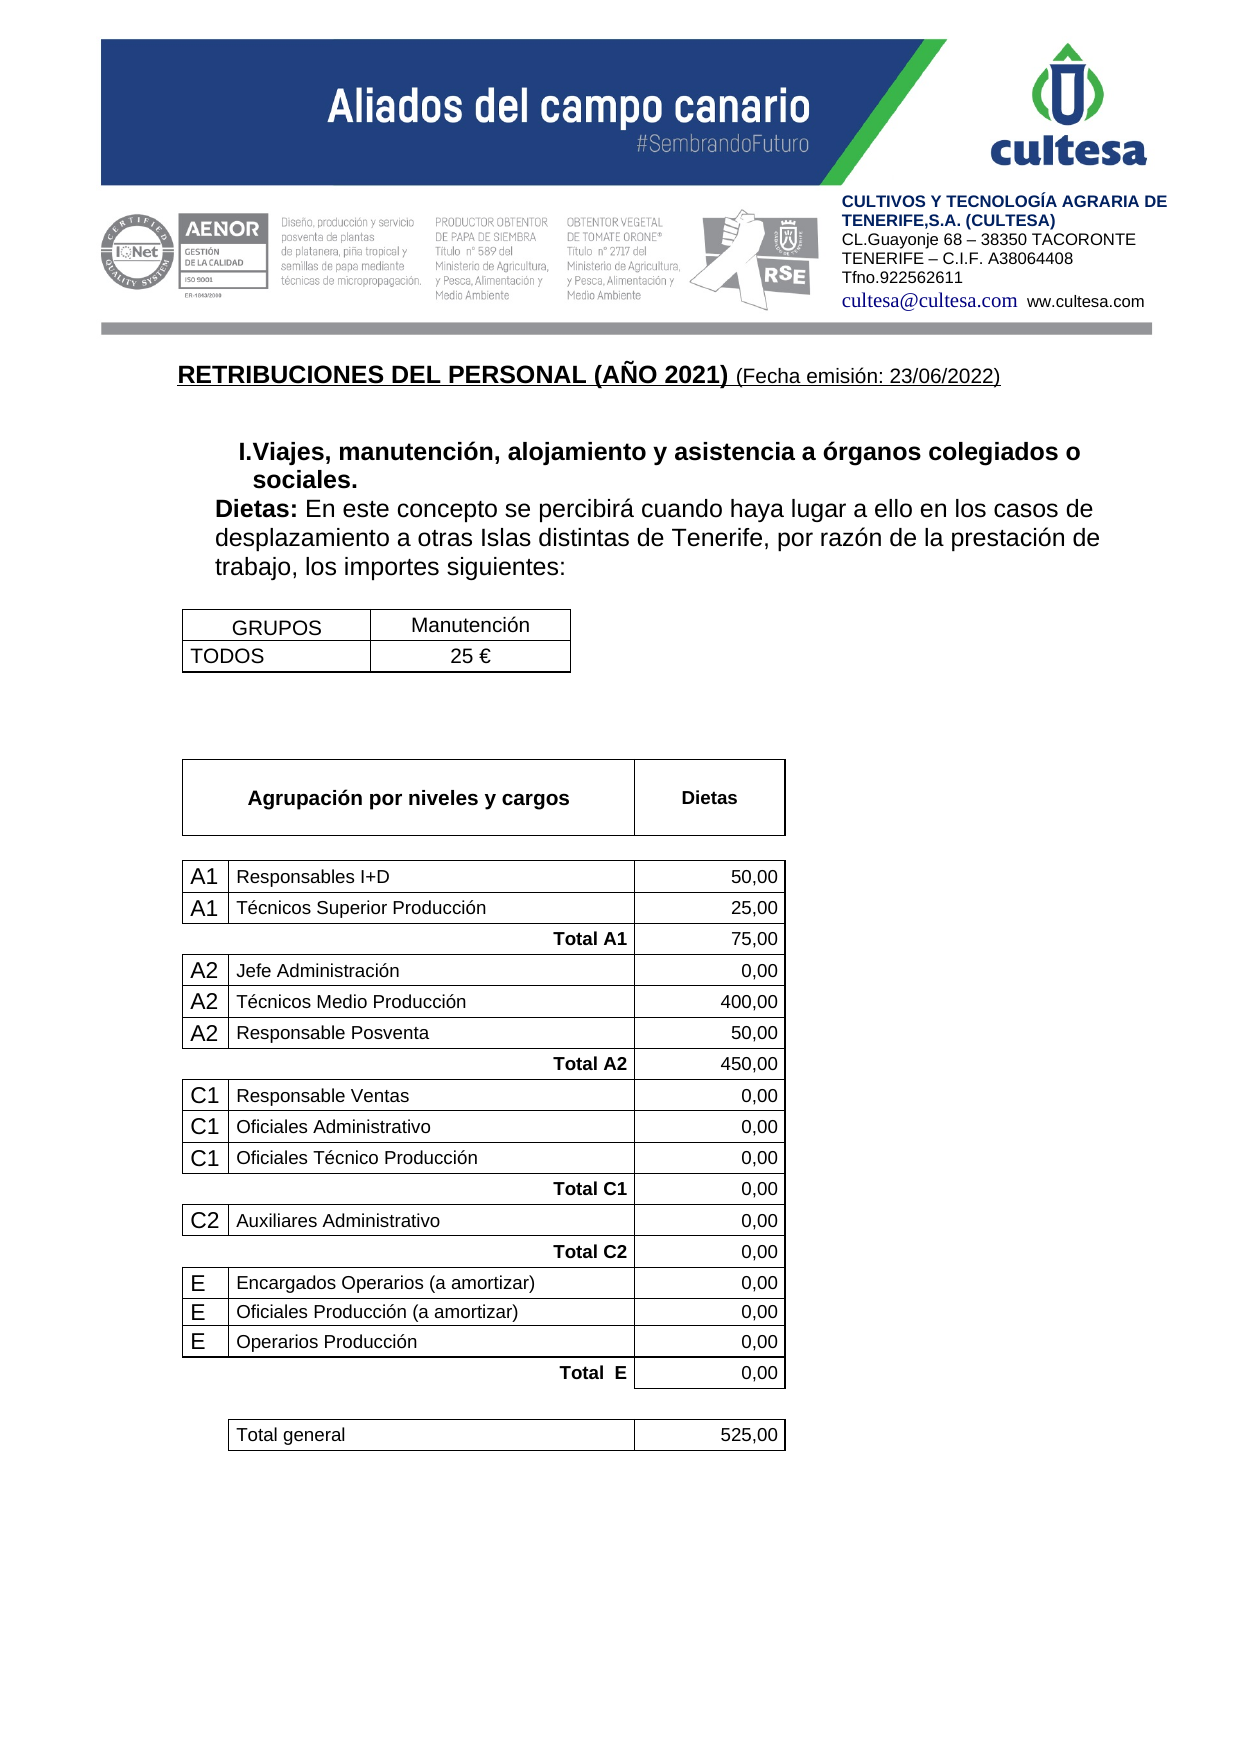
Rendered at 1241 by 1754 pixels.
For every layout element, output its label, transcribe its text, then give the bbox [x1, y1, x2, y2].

table_cell Total A1 [229, 924, 634, 954]
table_cell 0,00 [635, 1205, 784, 1235]
table_cell A2 [183, 1018, 228, 1048]
table_cell Total A2 [229, 1049, 634, 1079]
text Dietas: En este concepto se percibirá cuando haya lugar a ello en los casos de desplazamiento a otras Islas distintas de Tenerife, por razón de la prestación de trabajo, los importes siguientes: [215, 494, 1137, 580]
list Viajes, manutención, alojamiento y asistencia a órganos colegiados o sociales. [215, 436, 1137, 494]
table_cell 525,00 [635, 1420, 784, 1450]
table_cell Oficiales Técnico Producción [229, 1143, 634, 1173]
table_cell [634, 836, 785, 860]
table_cell Auxiliares Administrativo [229, 1205, 634, 1235]
table_header Manutención [371, 610, 570, 640]
table_cell 450,00 [635, 1049, 784, 1079]
table_cell 0,00 [635, 1299, 784, 1325]
table_cell [183, 1388, 229, 1419]
table_cell 0,00 [635, 1174, 784, 1204]
table_header GRUPOS [183, 610, 370, 640]
table_cell C1 [183, 1143, 228, 1173]
table_cell A2 [183, 955, 228, 985]
table_cell Responsable Posventa [229, 1018, 634, 1048]
table_cell 25 € [371, 641, 570, 671]
table_cell Operarios Producción [229, 1326, 634, 1356]
table_cell 25,00 [635, 893, 784, 923]
table_cell 0,00 [635, 1143, 784, 1173]
table_header Agrupación por niveles y cargos [183, 760, 634, 835]
table_cell Oficiales Producción (a amortizar) [229, 1299, 634, 1325]
table_cell 400,00 [635, 986, 784, 1017]
table_cell Técnicos Medio Producción [229, 986, 634, 1017]
table_cell Técnicos Superior Producción [229, 893, 634, 923]
table_cell Total C1 [229, 1174, 634, 1204]
table_cell A2 [183, 986, 228, 1017]
table_cell 0,00 [635, 955, 784, 985]
table_cell [183, 924, 229, 954]
table_cell E [183, 1299, 228, 1325]
table_cell Total general [229, 1420, 634, 1450]
table_cell 0,00 [635, 1111, 784, 1142]
table_cell [183, 1358, 229, 1388]
table_cell 0,00 [635, 1326, 784, 1356]
table_cell Jefe Administración [229, 955, 634, 985]
table_cell Total C2 [229, 1236, 634, 1267]
table_cell E [183, 1326, 228, 1356]
table_cell 50,00 [635, 1018, 784, 1048]
table_header Dietas [635, 760, 784, 835]
table_cell Encargados Operarios (a amortizar) [229, 1268, 634, 1298]
table_cell [229, 836, 634, 860]
table_cell [183, 1174, 229, 1204]
table_cell 0,00 [635, 1236, 784, 1267]
table_cell C1 [183, 1080, 228, 1110]
table_cell A1 [183, 861, 228, 892]
table_cell 75,00 [635, 924, 784, 954]
table_cell 0,00 [635, 1080, 784, 1110]
table_cell 0,00 [635, 1268, 784, 1298]
table_cell Total E [229, 1358, 634, 1388]
table_cell 0,00 [635, 1358, 784, 1388]
table_cell TODOS [183, 641, 370, 671]
table_cell E [183, 1268, 228, 1298]
table_cell Oficiales Administrativo [229, 1111, 634, 1142]
table_cell [229, 1388, 634, 1419]
table_cell [183, 1236, 229, 1267]
table_cell Responsables I+D [229, 861, 634, 892]
table_cell [183, 1419, 228, 1450]
table_cell A1 [183, 893, 228, 923]
table_cell [183, 836, 229, 860]
table_cell C2 [183, 1205, 228, 1235]
table_cell [634, 1389, 785, 1419]
table_cell Responsable Ventas [229, 1080, 634, 1110]
text RETRIBUCIONES DEL PERSONAL (AÑO 2021) (Fecha emisión: 23/06/2022) [177, 360, 1137, 388]
table_cell 50,00 [635, 861, 784, 892]
table_cell [183, 1049, 229, 1079]
table_cell C1 [183, 1111, 228, 1142]
